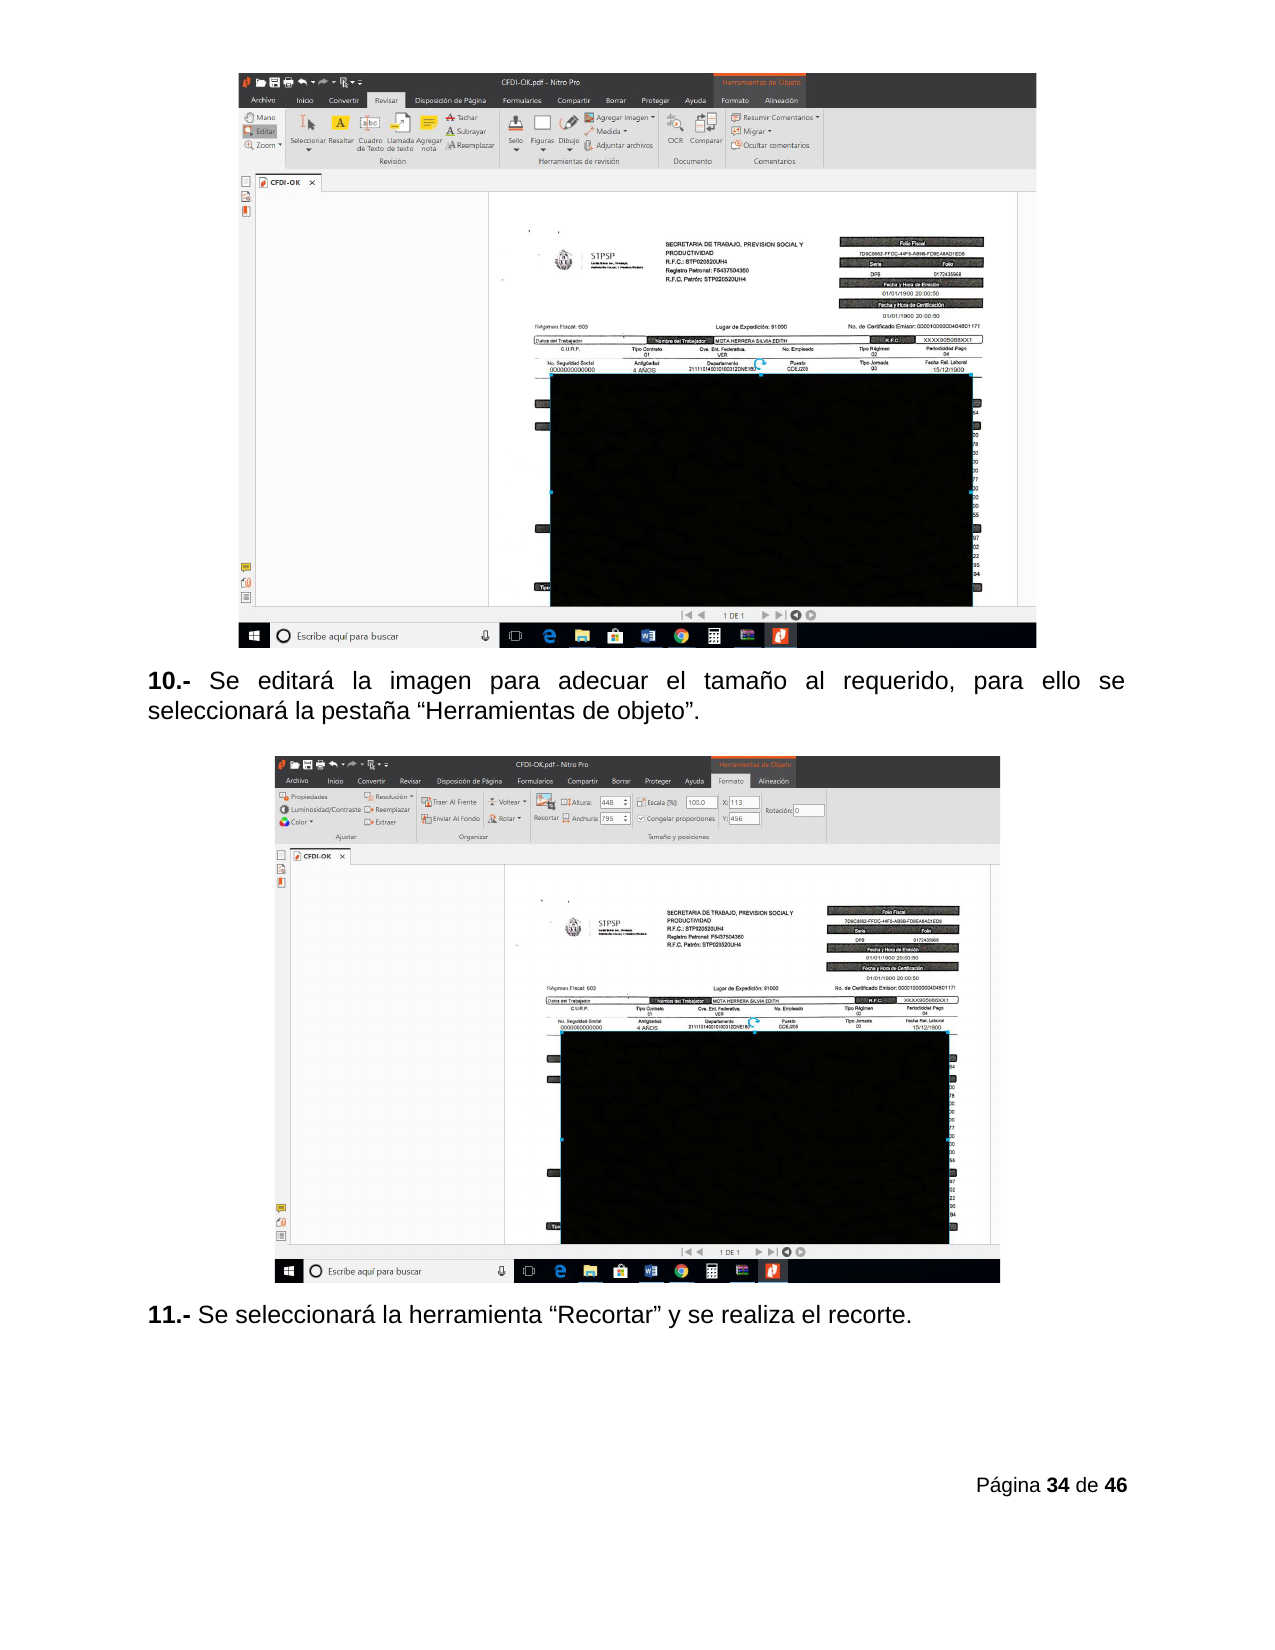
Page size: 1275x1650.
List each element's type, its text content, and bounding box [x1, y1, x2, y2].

text 10.- Se editará la imagen para adecuar el tamaño al requerido, para ello se seleccionará la pestaña “Herramientas de objeto”. [148, 666, 1127, 725]
text 11.- Se seleccionará la herramienta “Recortar” y se realiza el recorte. [148, 1301, 1127, 1329]
